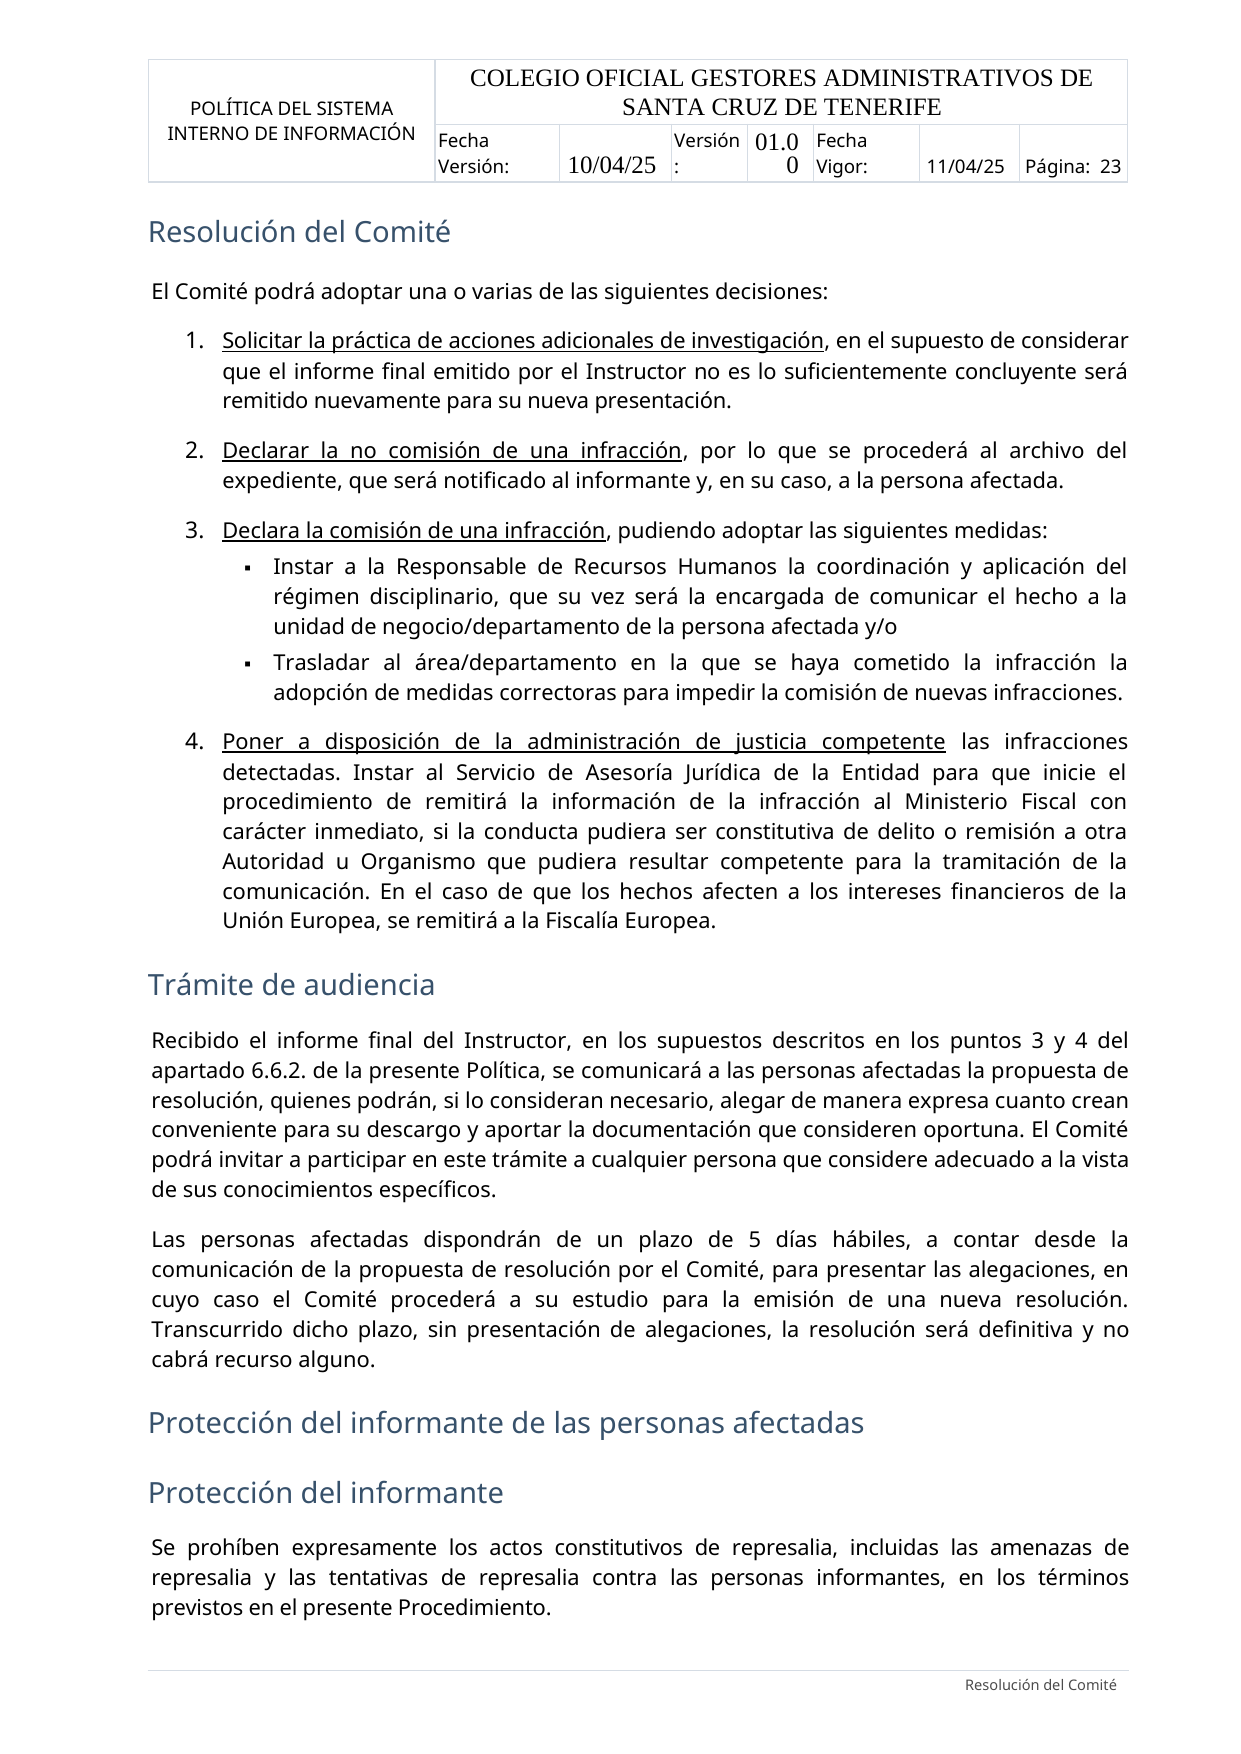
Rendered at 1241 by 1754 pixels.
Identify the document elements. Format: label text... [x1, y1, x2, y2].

text Se prohíben expresamente los actos constitutivos de represalia, incluidas las amenazas de represalia y las tentativas de represalia contra las personas informantes, en los términos previstos en el presente Procedimiento. [151, 1532, 1130, 1622]
text Recibido el informe final del Instructor, en los supuestos descritos en los puntos 3 y 4 del apartado 6.6.2. de la presente Política, se comunicará a las personas afectadas la propuesta de resolución, quienes podrán, si lo consideran necesario, alegar de manera expresa cuanto crean conveniente para su descargo y aportar la documentación que consideren oportuna. El Comité podrá invitar a participar en este trámite a cualquier persona que considere adecuado a la vista de sus conocimientos específicos. [151, 1025, 1130, 1204]
subtitle Trámite de audiencia [148, 965, 1128, 1004]
list Declara la comisión de una infracción, pudiendo adoptar las siguientes medidas: [185, 514, 1128, 545]
list Trasladar al área/departamento en la que se haya cometido la infracción la adopción de medidas correctoras para impedir la comisión de nuevas infracciones. [243, 647, 1128, 706]
list Instar a la Responsable de Recursos Humanos la coordinación y aplicación del régimen disciplinario, que su vez será la encargada de comunicar el hecho a la unidad de negocio/departamento de la persona afectada y/o [243, 551, 1128, 641]
subtitle Protección del informante [148, 1472, 1128, 1512]
text Las personas afectadas dispondrán de un plazo de 5 días hábiles, a contar desde la comunicación de la propuesta de resolución por el Comité, para presentar las alegaciones, en cuyo caso el Comité procederá a su estudio para la emisión de una nueva resolución. Transcurrido dicho plazo, sin presentación de alegaciones, la resolución será definitiva y no cabrá recurso alguno. [151, 1224, 1130, 1373]
text El Comité podrá adoptar una o varias de las siguientes decisiones: [151, 276, 1130, 306]
list Declarar la no comisión de una infracción, por lo que se procederá al archivo del expediente, que será notificado al informante y, en su caso, a la persona afectada. [185, 434, 1128, 495]
subtitle Protección del informante de las personas afectadas [148, 1403, 1128, 1442]
list Solicitar la práctica de acciones adicionales de investigación, en el supuesto de considerar que el informe final emitido por el Instructor no es lo suficientemente concluyente será remitido nuevamente para su nueva presentación. [185, 324, 1128, 415]
subtitle Resolución del Comité [148, 211, 1128, 251]
list Poner a disposición de la administración de justicia competente las infracciones detectadas. Instar al Servicio de Asesoría Jurídica de la Entidad para que inicie el procedimiento de remitirá la información de la infracción al Ministerio Fiscal con carácter inmediato, si la conducta pudiera ser constitutiva de delito o remisión a otra Autoridad u Organismo que pudiera resultar competente para la tramitación de la comunicación. En el caso de que los hechos afecten a los intereses financieros de la Unión Europea, se remitirá a la Fiscalía Europea. [185, 725, 1128, 935]
